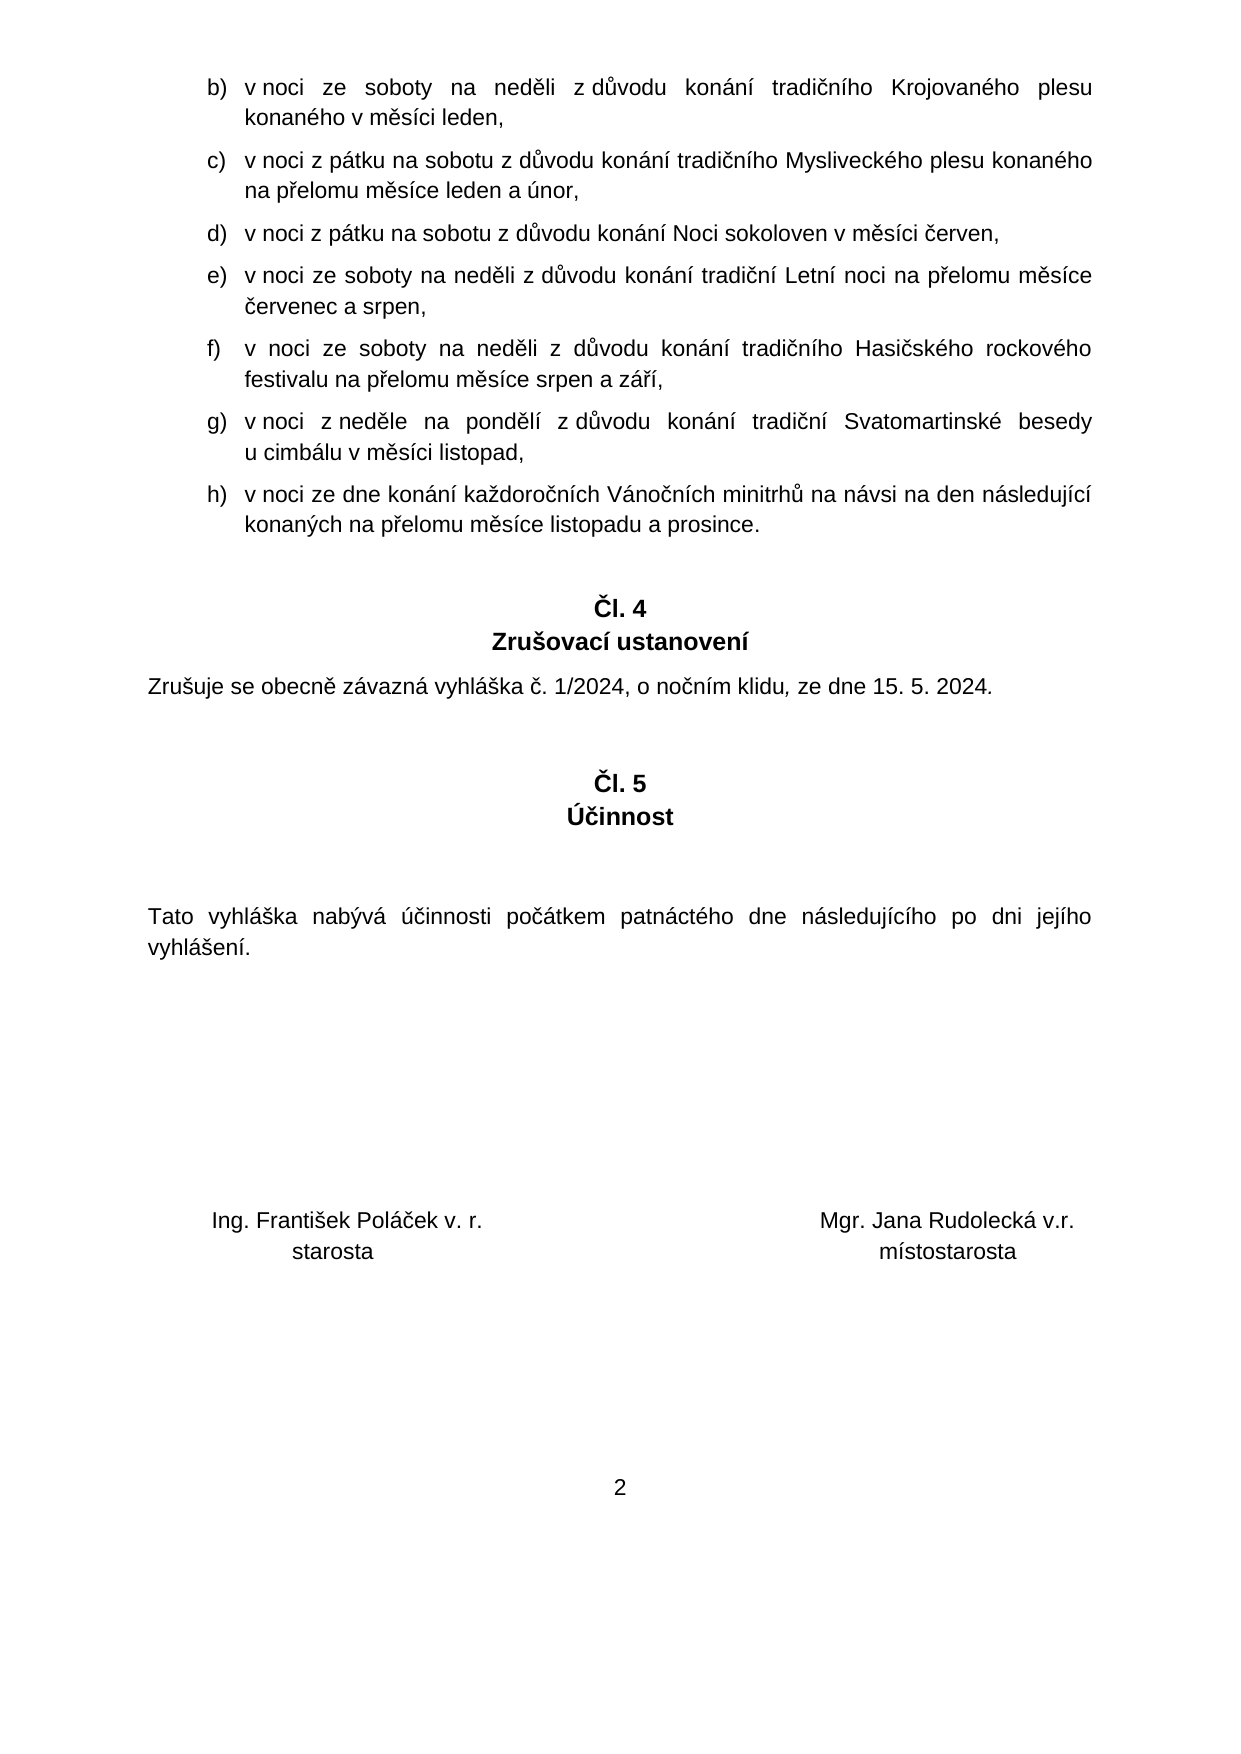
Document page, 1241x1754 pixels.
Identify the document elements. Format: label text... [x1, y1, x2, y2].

list v noci z pátku na sobotu z důvodu konání tradičního Mysliveckého plesu konaného na přelomu měsíce leden a únor, [207, 147, 1092, 203]
text Zrušuje se obecně závazná vyhláška č. 1/2024, o nočním klidu, ze dne 15. 5. 2024. [148, 673, 1092, 699]
list v noci ze soboty na neděli z důvodu konání tradičního Hasičského rockového festivalu na přelomu měsíce srpen a září, [207, 335, 1092, 392]
list v noci ze soboty na neděli z důvodu konání tradiční Letní noci na přelomu měsíce červenec a srpen, [207, 262, 1092, 319]
list v noci ze dne konání každoročních Vánočních minitrhů na návsi na den následující konaných na přelomu měsíce listopadu a prosince. [207, 481, 1092, 538]
list v noci z neděle na pondělí z důvodu konání tradiční Svatomartinské besedy u cimbálu v měsíci listopad, [207, 408, 1092, 465]
list v noci z pátku na sobotu z důvodu konání Noci sokoloven v měsíci červen, [207, 220, 1092, 246]
text starosta místostarosta [148, 1238, 1092, 1264]
list v noci ze soboty na neděli z důvodu konání tradičního Krojovaného plesu konaného v měsíci leden, [207, 74, 1092, 130]
text Tato vyhláška nabývá účinnosti počátkem patnáctého dne následujícího po dni jejího vyhlášení. [148, 903, 1092, 960]
text Čl. 5 [148, 769, 1092, 798]
text Zrušovací ustanovení [148, 627, 1092, 656]
text Účinnost [148, 802, 1092, 831]
text Ing. František Poláček v. r. Mgr. Jana Rudolecká v.r. [148, 1207, 1092, 1234]
text Čl. 4 [148, 594, 1092, 623]
